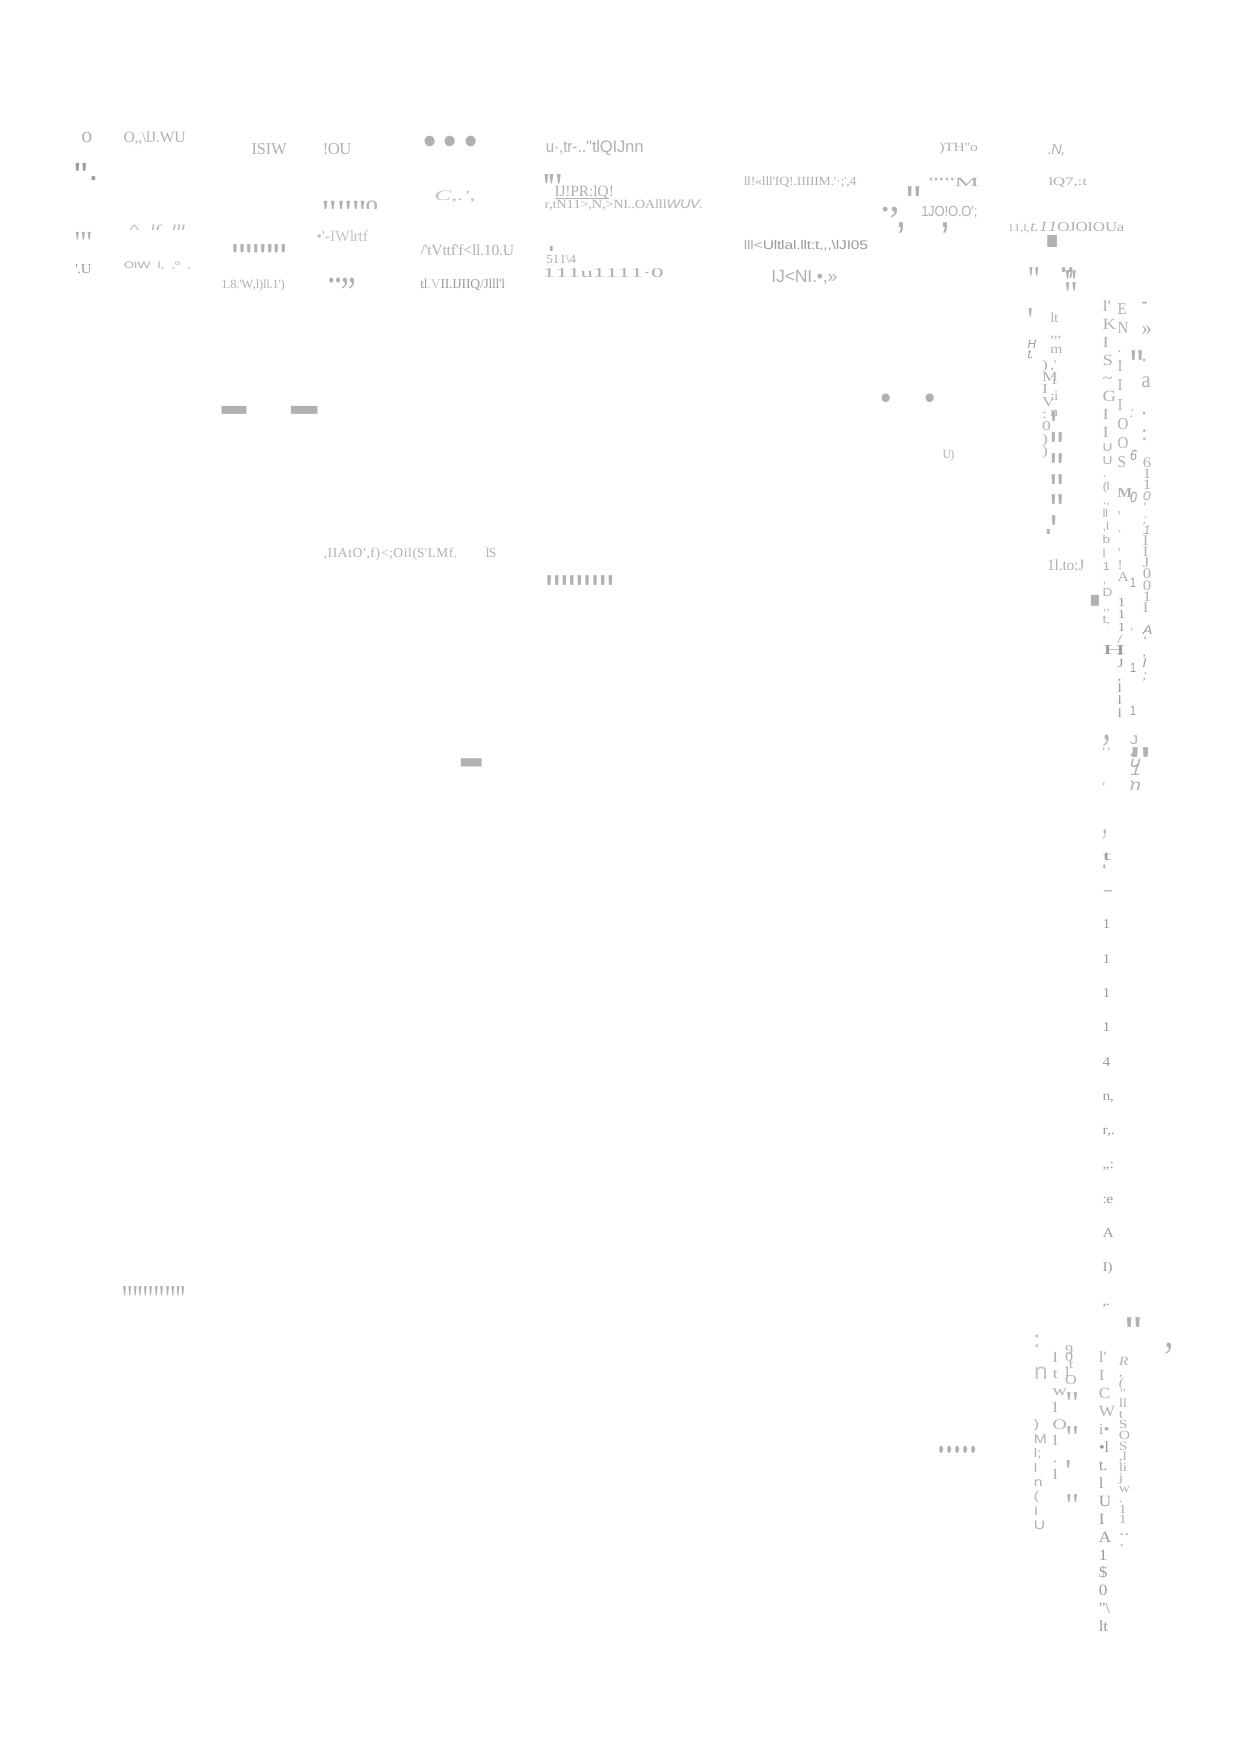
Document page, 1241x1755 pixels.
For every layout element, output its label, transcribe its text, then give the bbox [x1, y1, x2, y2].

text ... [1118, 1526, 1123, 1549]
text .◊.lf.lll/tlllJ [118, 161, 188, 253]
text .,"., U) [877, 101, 980, 527]
text M '. '!A 111/IJ,lll [1117, 497, 1121, 645]
text 511\4 [546, 252, 693, 266]
text IJ!PR:lQ! [554, 184, 710, 199]
text 111u1111·0 r.o [543, 266, 693, 281]
text l'KIS~GII UU.(l.,ll,lbl1,D,,t, [1102, 297, 1107, 626]
text -ISIW-!OU ... u·,tr-.."tlQIJnn ,IIAtO',f)<;Oil(S'LMf.-lS '""''" [217, 59, 843, 813]
text '""""' [1050, 426, 1055, 551]
text ltwlOl.l [1052, 1389, 1056, 1482]
text l'ICWi• •lt.lUIA1$0"\lt [1098, 1348, 1106, 1635]
text H,...,.t- 11114n,r,.,,::eAI),. [1102, 1064, 1107, 1313]
text 1.8.'W,l)ll.1') [221, 278, 288, 291]
text "' [1027, 259, 1032, 341]
text l'KIS~GII UU.(l.,ll,lbl1,D,,t, [420, 258, 515, 276]
text H,...,.t- 11114n,r,.,,::eAI),. [1102, 627, 1107, 1063]
text .,, [1059, 233, 1080, 283]
text R,("lltSOS,llijw.11 [1118, 1357, 1123, 1526]
text . [1038, 146, 1048, 218]
text EN.IIIOOS [743, 252, 869, 286]
text 1JO!O.O'; [921, 202, 980, 219]
text ll!«lll'IQ!.IIIIIM.'·;',4 [743, 174, 861, 188]
text ltwlOl.l [1052, 1348, 1056, 1388]
text o O,,\lJ.WU [81, 122, 190, 148]
text 1l.to:J [1047, 556, 1086, 574]
text 90.tlO ""'" [1065, 1348, 1076, 1523]
text )TH''o [939, 140, 979, 154]
text .N, [544, 184, 554, 199]
text " J •u1.n [1130, 743, 1136, 789]
text ., [880, 174, 900, 221]
text /'tVttf'f<ll.10.U [420, 241, 515, 258]
text "· [74, 156, 101, 197]
text ..,, [327, 245, 356, 292]
text lll<Ultlal.llt:t,,,\lJI05 [743, 238, 869, 252]
text "' [73, 226, 93, 261]
text " ..... [880, 1373, 978, 1458]
text tl.VII.IJIIQ/Jlll'l [420, 276, 515, 292]
text OIW,l,,,º,,.ll),),J [123, 230, 192, 279]
text .N, [1048, 141, 1157, 157]
text lQ7,:t [1048, 176, 1088, 188]
text " :60 1.11 [1130, 497, 1136, 723]
text Ht. [1027, 344, 1032, 360]
text "''"" [231, 238, 288, 278]
text :n )Ml;ln(IU [1034, 1323, 1043, 1532]
text lt,,,m,'1:in [1050, 309, 1055, 419]
text •'-IWlrtf [316, 228, 372, 245]
text IJ<NI.•,» [743, 266, 866, 286]
text lt,,,m,'1:in [221, 238, 231, 278]
text '""M [928, 175, 980, 189]
text "''"""'' [121, 1278, 190, 1322]
text '"' [543, 165, 566, 209]
text r,tN11>,N,>NI..OAlllWUV. [544, 199, 710, 211]
text ""''º C,.', l [321, 166, 500, 209]
text . [1038, 221, 1048, 272]
text '.U [75, 261, 93, 276]
text " :60 1.11 [1130, 298, 1136, 501]
